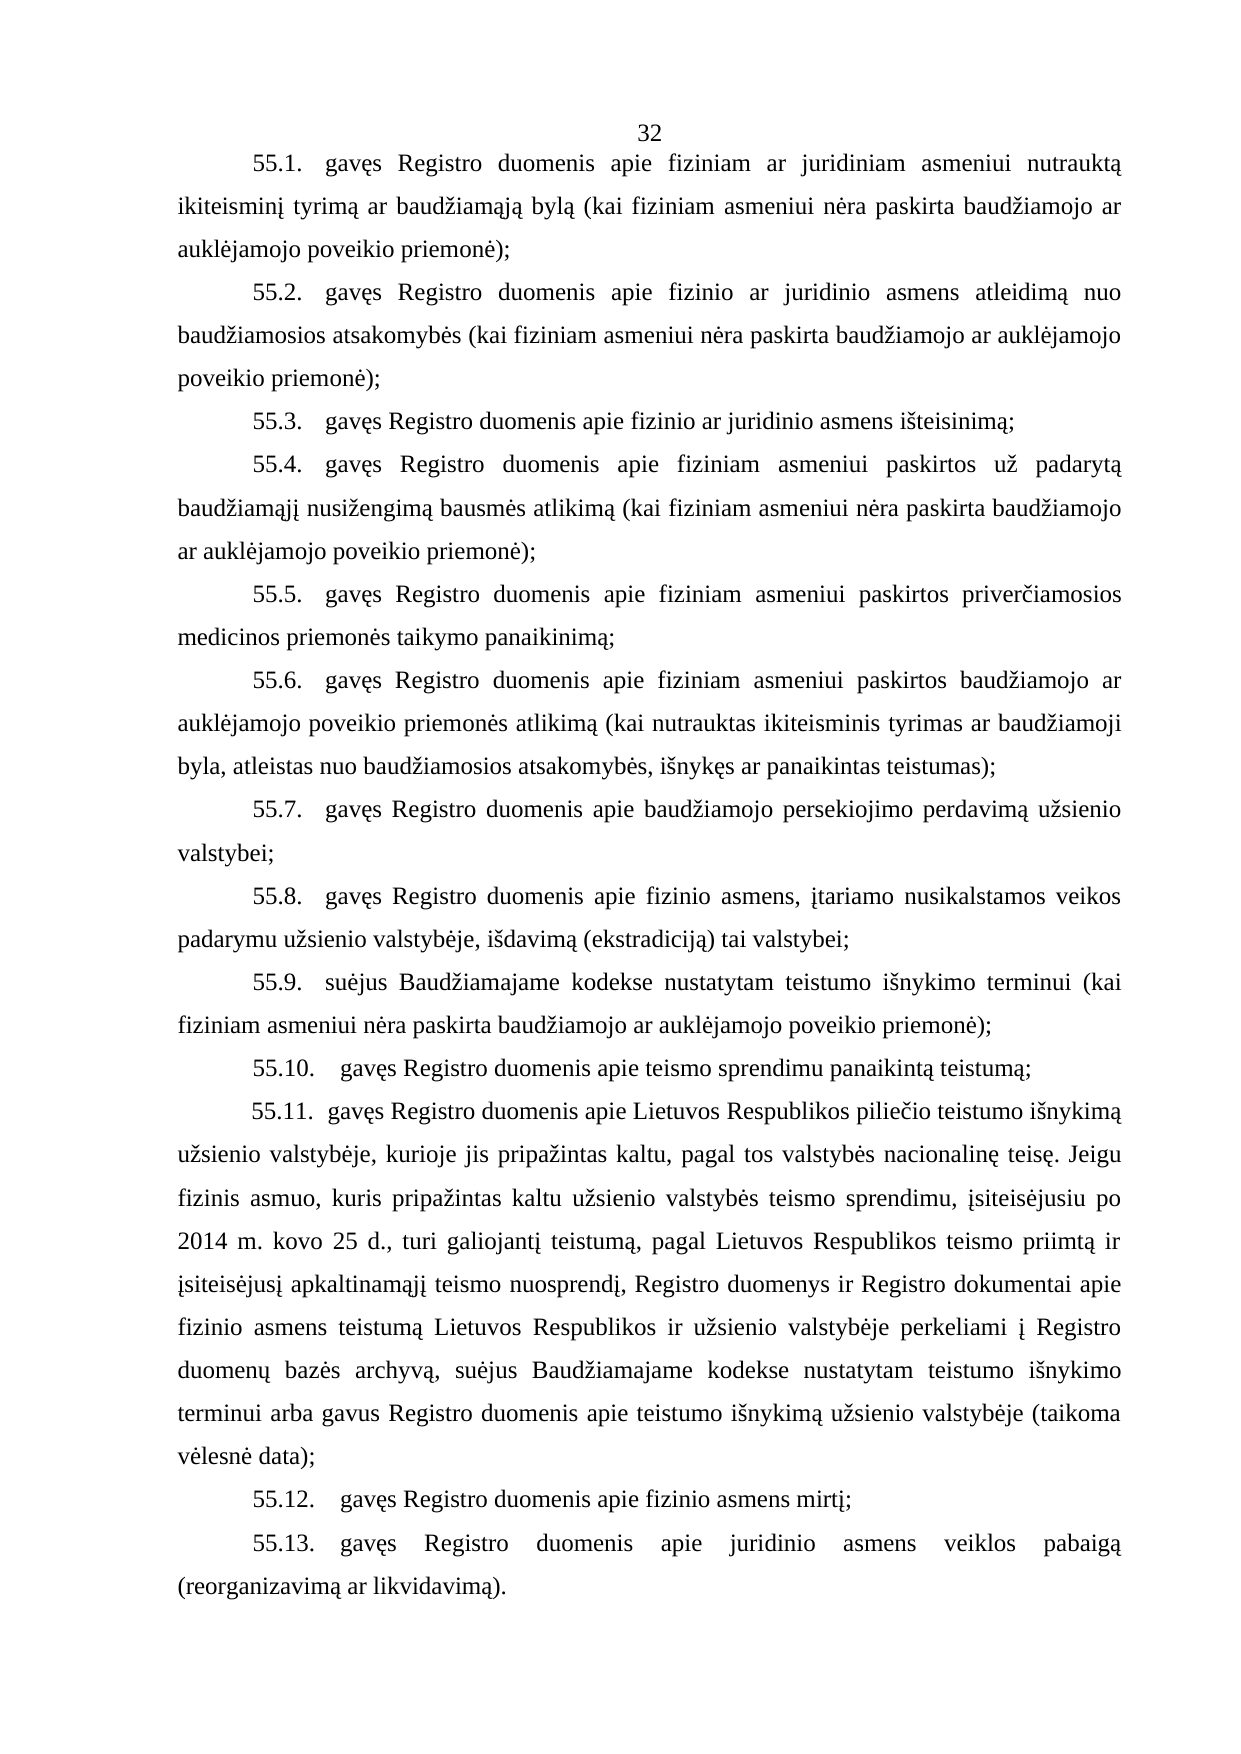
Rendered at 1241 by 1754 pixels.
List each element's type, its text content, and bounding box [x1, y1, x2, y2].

text 55.9. suėjus Baudžiamajame kodekse nustatytam teistumo išnykimo terminui (kai fiziniam asmeniui nėra paskirta baudžiamojo ar auklėjamojo poveikio priemonė); [177, 967, 1122, 1039]
text 55.4. gavęs Registro duomenis apie fiziniam asmeniui paskirtos už padarytą baudžiamąjį nusižengimą bausmės atlikimą (kai fiziniam asmeniui nėra paskirta baudžiamojo ar auklėjamojo poveikio priemonė); [177, 449, 1122, 564]
text 55.2. gavęs Registro duomenis apie fizinio ar juridinio asmens atleidimą nuo baudžiamosios atsakomybės (kai fiziniam asmeniui nėra paskirta baudžiamojo ar auklėjamojo poveikio priemonė); [177, 277, 1122, 392]
text 55.12. gavęs Registro duomenis apie fizinio asmens mirtį; [177, 1484, 1122, 1513]
text 55.13. gavęs Registro duomenis apie juridinio asmens veiklos pabaigą (reorganizavimą ar likvidavimą). [177, 1528, 1122, 1599]
text 55.5. gavęs Registro duomenis apie fiziniam asmeniui paskirtos priverčiamosios medicinos priemonės taikymo panaikinimą; [177, 579, 1122, 651]
text 55.3. gavęs Registro duomenis apie fizinio ar juridinio asmens išteisinimą; [177, 406, 1122, 435]
text 55.1. gavęs Registro duomenis apie fiziniam ar juridiniam asmeniui nutrauktą ikiteisminį tyrimą ar baudžiamąją bylą (kai fiziniam asmeniui nėra paskirta baudžiamojo ar auklėjamojo poveikio priemonė); [177, 148, 1122, 263]
text 55.10. gavęs Registro duomenis apie teismo sprendimu panaikintą teistumą; [177, 1053, 1122, 1082]
text 55.7. gavęs Registro duomenis apie baudžiamojo persekiojimo perdavimą užsienio valstybei; [177, 794, 1122, 866]
text 55.8. gavęs Registro duomenis apie fizinio asmens, įtariamo nusikalstamos veikos padarymu užsienio valstybėje, išdavimą (ekstradiciją) tai valstybei; [177, 881, 1122, 953]
text 55.6. gavęs Registro duomenis apie fiziniam asmeniui paskirtos baudžiamojo ar auklėjamojo poveikio priemonės atlikimą (kai nutrauktas ikiteisminis tyrimas ar baudžiamoji byla, atleistas nuo baudžiamosios atsakomybės, išnykęs ar panaikintas teistumas); [177, 665, 1122, 780]
text 55.11. gavęs Registro duomenis apie Lietuvos Respublikos piliečio teistumo išnykimą užsienio valstybėje, kurioje jis pripažintas kaltu, pagal tos valstybės nacionalinę teisę. Jeigu fizinis asmuo, kuris pripažintas kaltu užsienio valstybės teismo sprendimu, įsiteisėjusiu po 2014 m. kovo 25 d., turi galiojantį teistumą, pagal Lietuvos Respublikos teismo priimtą ir įsiteisėjusį apkaltinamąjį teismo nuosprendį, Registro duomenys ir Registro dokumentai apie fizinio asmens teistumą Lietuvos Respublikos ir užsienio valstybėje perkeliami į Registro duomenų bazės archyvą, suėjus Baudžiamajame kodekse nustatytam teistumo išnykimo terminui arba gavus Registro duomenis apie teistumo išnykimą užsienio valstybėje (taikoma vėlesnė data); [177, 1096, 1122, 1470]
